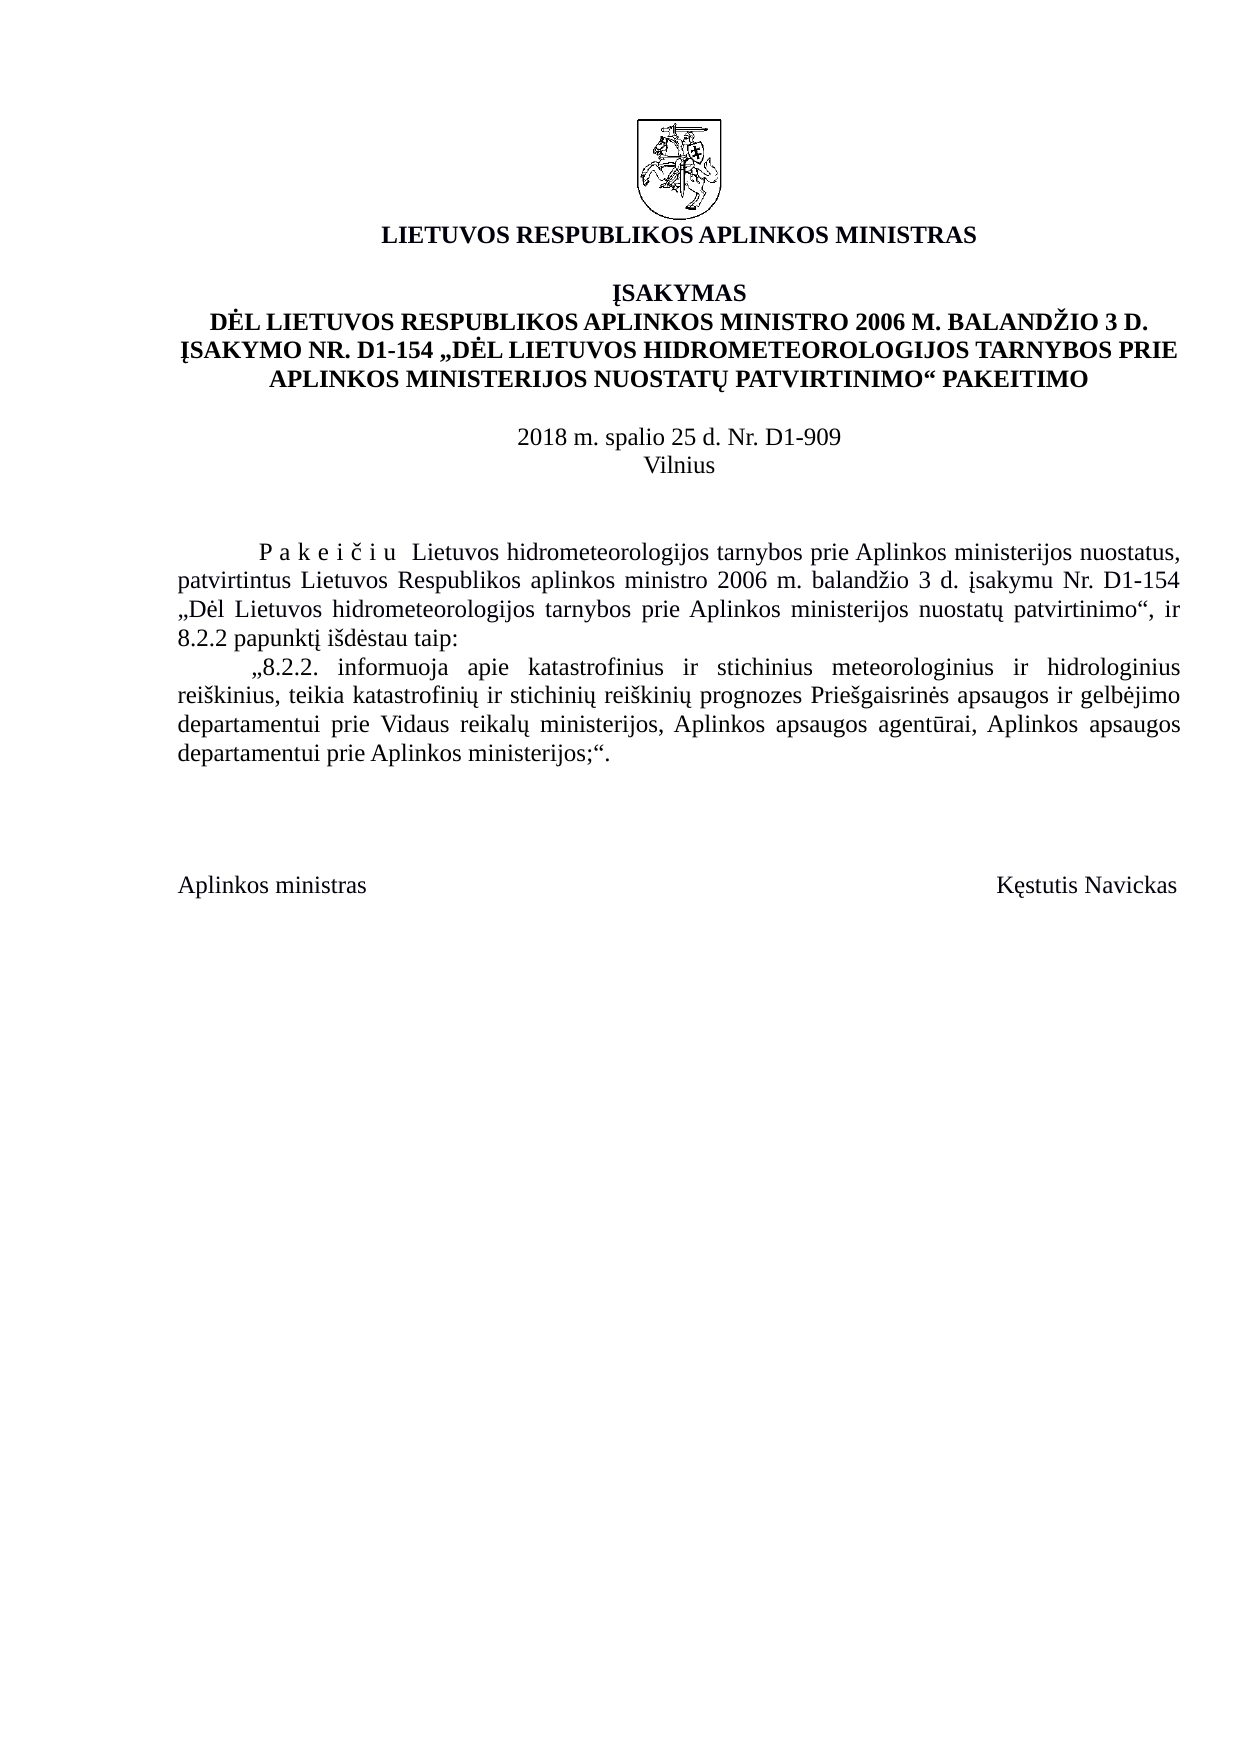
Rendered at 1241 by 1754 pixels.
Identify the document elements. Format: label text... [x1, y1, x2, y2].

text LIETUVOS RESPUBLIKOS APLINKOS MINISTRAS [177, 221, 1181, 249]
text DĖL LIETUVOS RESPUBLIKOS APLINKOS MINISTRO 2006 M. BALANDŽIO 3 D. ĮSAKYMO Nr. D1-154 „DĖL LIETUVOS HIDROMETEOROLOGIJOS TARNYBOS PRIE APLINKOS MINISTERIJOS NUOSTATŲ PATVIRTINIMO“ PAKEITIMO [177, 307, 1181, 393]
text 2018 m. spalio 25 d. Nr. D1-909 [177, 422, 1181, 451]
text „8.2.2. informuoja apie katastrofinius ir stichinius meteorologinius ir hidrologinius reiškinius, teikia katastrofinių ir stichinių reiškinių prognozes Priešgaisrinės apsaugos ir gelbėjimo departamentui prie Vidaus reikalų ministerijos, Aplinkos apsaugos agentūrai, Aplinkos apsaugos departamentui prie Aplinkos ministerijos;“. [177, 652, 1181, 767]
text Aplinkos ministras Kęstutis Navickas [177, 870, 1181, 899]
text P a k e i č i u Lietuvos hidrometeorologijos tarnybos prie Aplinkos ministerijos nuostatus, patvirtintus Lietuvos Respublikos aplinkos ministro 2006 m. balandžio 3 d. įsakymu Nr. D1-154 „Dėl Lietuvos hidrometeorologijos tarnybos prie Aplinkos ministerijos nuostatų patvirtinimo“, ir 8.2.2 papunktį išdėstau taip: [177, 537, 1181, 652]
text ĮSAKYMAS [177, 278, 1181, 307]
text Vilnius [177, 451, 1181, 479]
